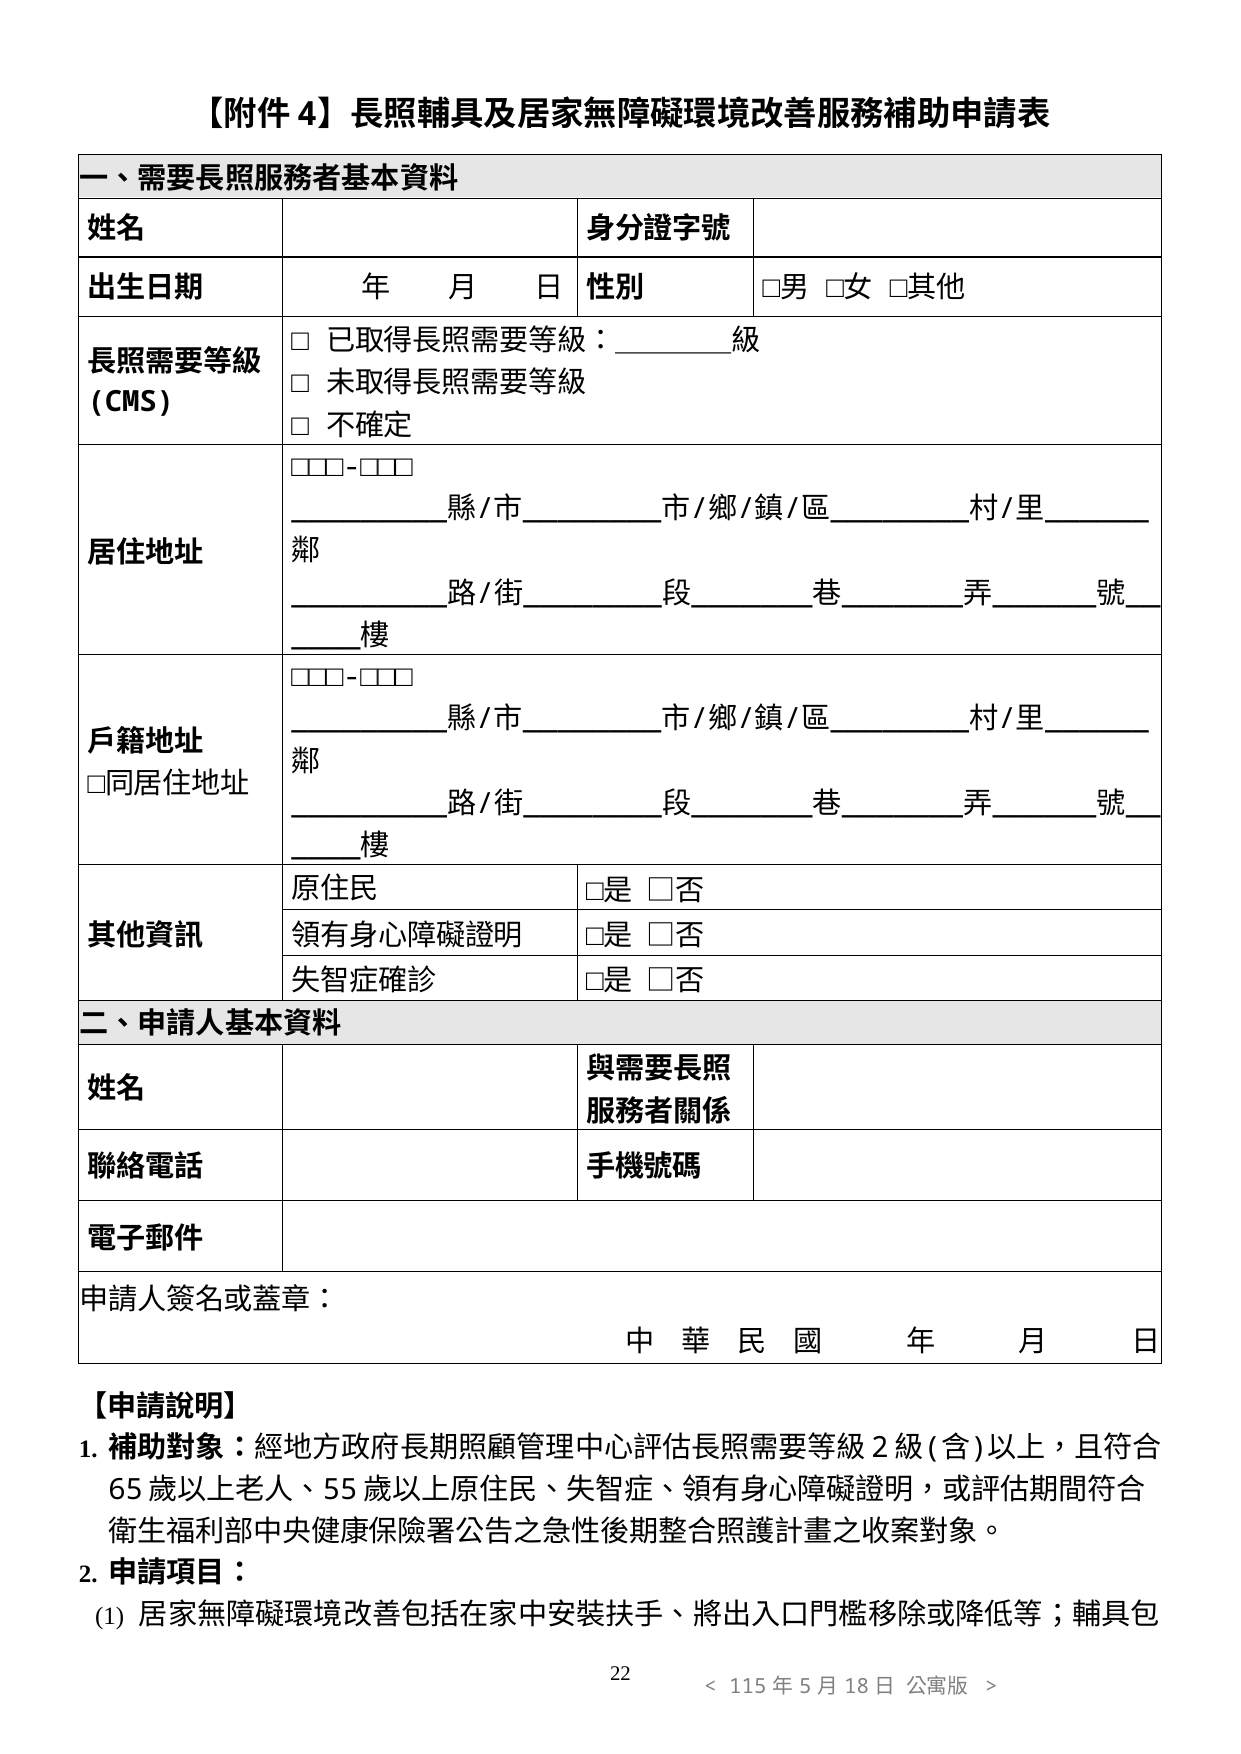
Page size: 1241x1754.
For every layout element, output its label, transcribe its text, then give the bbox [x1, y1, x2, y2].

table_cell □ 已取得長照需要等級：＿＿＿＿級 □ 未取得長照需要等級 □ 不確定 [283, 317, 1161, 444]
table_cell 姓名 [79, 1045, 282, 1129]
table_cell 申請人簽名或蓋章： 中 華 民 國 年 月 日 [79, 1272, 1161, 1363]
table_cell 其他資訊 [79, 865, 282, 1000]
list 補助對象：經地方政府長期照顧管理中心評估長照需要等級2級(含)以上，且符合65歲以上老人、55歲以上原住民、失智症、領有身心障礙證明，或評估期間符合衛生福利部中央健康保險署公告之急性後期整合照護計畫之收案對象。 [78, 1424, 1162, 1549]
text 【附件4】長照輔具及居家無障礙環境改善服務補助申請表 [78, 87, 1162, 135]
table_cell □是 □否 [578, 910, 1161, 954]
list 申請項目： [78, 1549, 1162, 1591]
table_cell 原住民 [283, 865, 577, 909]
text 【申請說明】 [78, 1383, 1162, 1424]
table_header 一、需要長照服務者基本資料 [79, 155, 1161, 197]
table_cell 電子郵件 [79, 1201, 282, 1271]
table_cell 二、申請人基本資料 [79, 1001, 1161, 1044]
table_cell □是 □否 [578, 865, 1161, 909]
list 居家無障礙環境改善包括在家中安裝扶手、將出入口門檻移除或降低等；輔具包 [95, 1591, 1162, 1633]
table_cell □□□-□□□ _________縣/市________市/鄉/鎮/區________村/里______鄰 _________路/街________段_______巷_______弄______號______樓 [283, 445, 1161, 654]
table_cell [754, 199, 1161, 256]
table_cell 年 月 日 [283, 258, 577, 316]
table_cell 長照需要等級(CMS) [79, 317, 282, 444]
table_cell 居住地址 [79, 445, 282, 654]
table_cell [283, 1045, 577, 1129]
table_cell 與需要長照服務者關係 [578, 1045, 753, 1129]
table_cell □男 □女 □其他 [754, 258, 1161, 316]
table_cell 聯絡電話 [79, 1130, 282, 1200]
table_cell [283, 1201, 1161, 1271]
table_cell [754, 1045, 1161, 1129]
table_cell 身分證字號 [578, 199, 753, 256]
table_cell 戶籍地址 □同居住地址 [79, 655, 282, 864]
table_cell 姓名 [79, 199, 282, 256]
table_cell 失智症確診 [283, 956, 577, 1000]
table_cell 出生日期 [79, 258, 282, 316]
table_cell 手機號碼 [578, 1130, 753, 1200]
table_cell [754, 1130, 1161, 1200]
table_cell 領有身心障礙證明 [283, 910, 577, 954]
table_cell [283, 1130, 577, 1200]
table_cell 性別 [578, 258, 753, 316]
table_cell □是 □否 [578, 956, 1161, 1000]
table_cell [283, 199, 577, 256]
table_cell □□□-□□□ _________縣/市________市/鄉/鎮/區________村/里______鄰 _________路/街________段_______巷_______弄______號______樓 [283, 655, 1161, 864]
